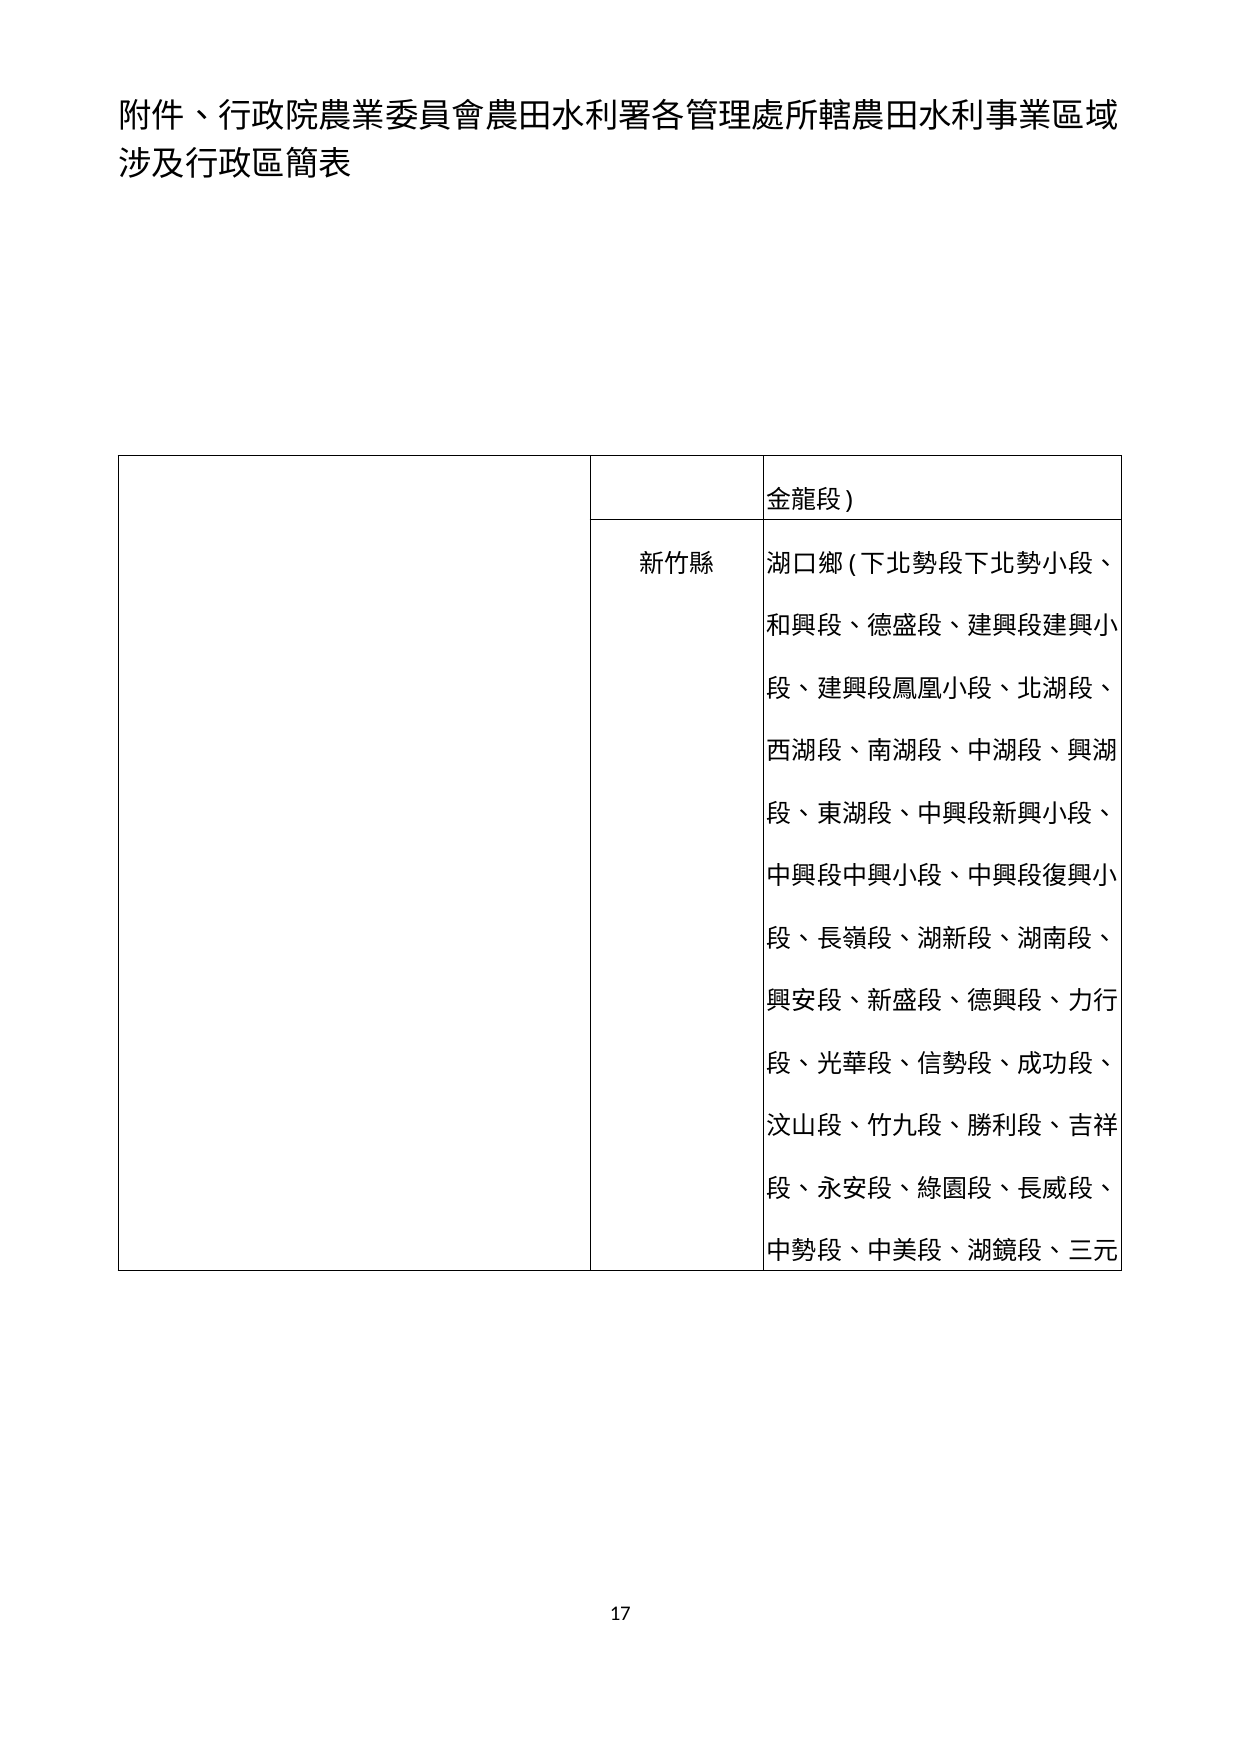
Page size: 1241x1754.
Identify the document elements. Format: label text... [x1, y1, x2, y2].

table_cell [591, 456, 763, 518]
table_cell 新竹縣 [591, 520, 763, 1269]
table_cell 湖口鄉(下北勢段下北勢小段、和興段、德盛段、建興段建興小段、建興段鳳凰小段、北湖段、西湖段、南湖段、中湖段、興湖段、東湖段、中興段新興小段、中興段中興小段、中興段復興小段、長嶺段、湖新段、湖南段、興安段、新盛段、德興段、力行段、光華段、信勢段、成功段、汶山段、竹九段、勝利段、吉祥段、永安段、綠園段、長威段、中勢段、中美段、湖鏡段、三元 [764, 520, 1121, 1269]
table_cell [119, 456, 590, 1269]
table_cell 金龍段) [764, 456, 1121, 518]
